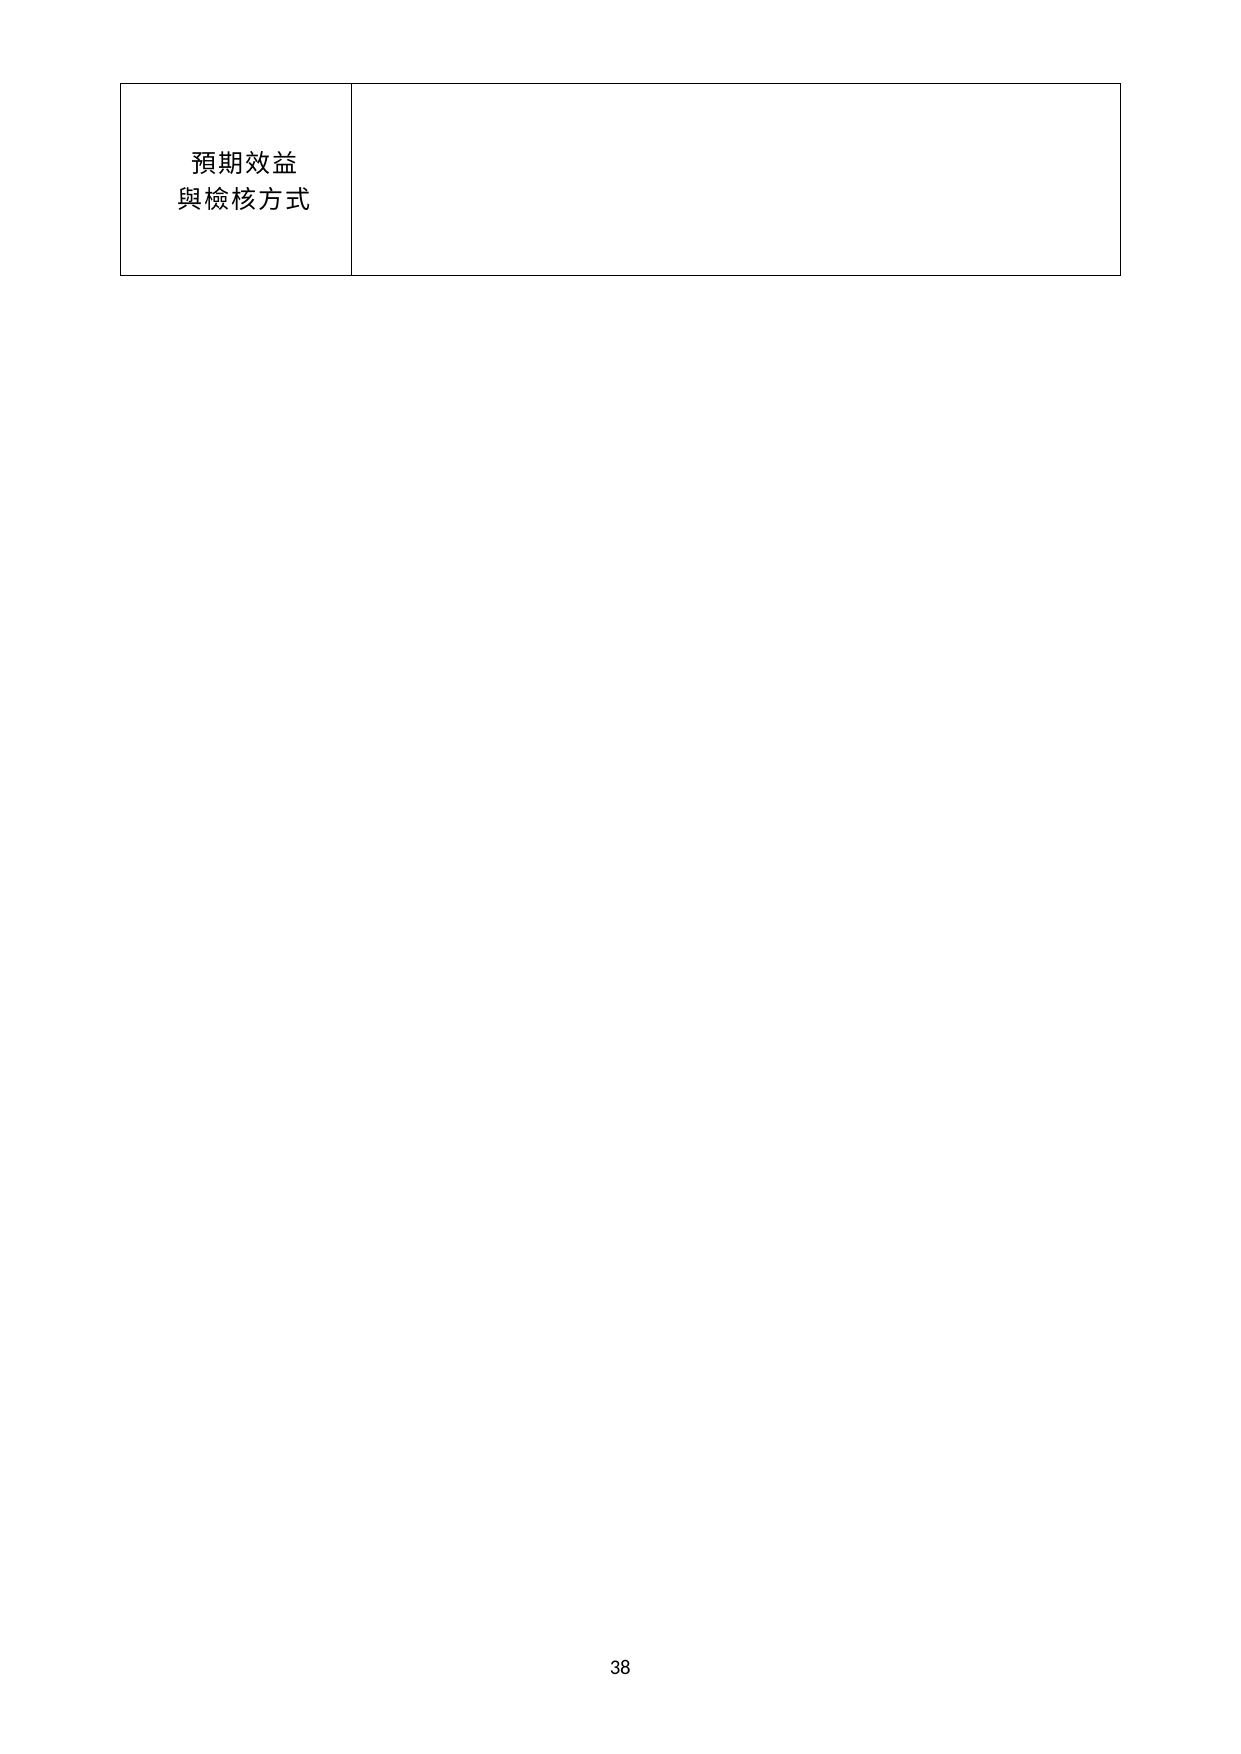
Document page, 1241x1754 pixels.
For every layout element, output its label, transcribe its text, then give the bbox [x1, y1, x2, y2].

table_cell [352, 84, 1120, 275]
table_cell 預期效益 與檢核方式 [121, 84, 351, 275]
